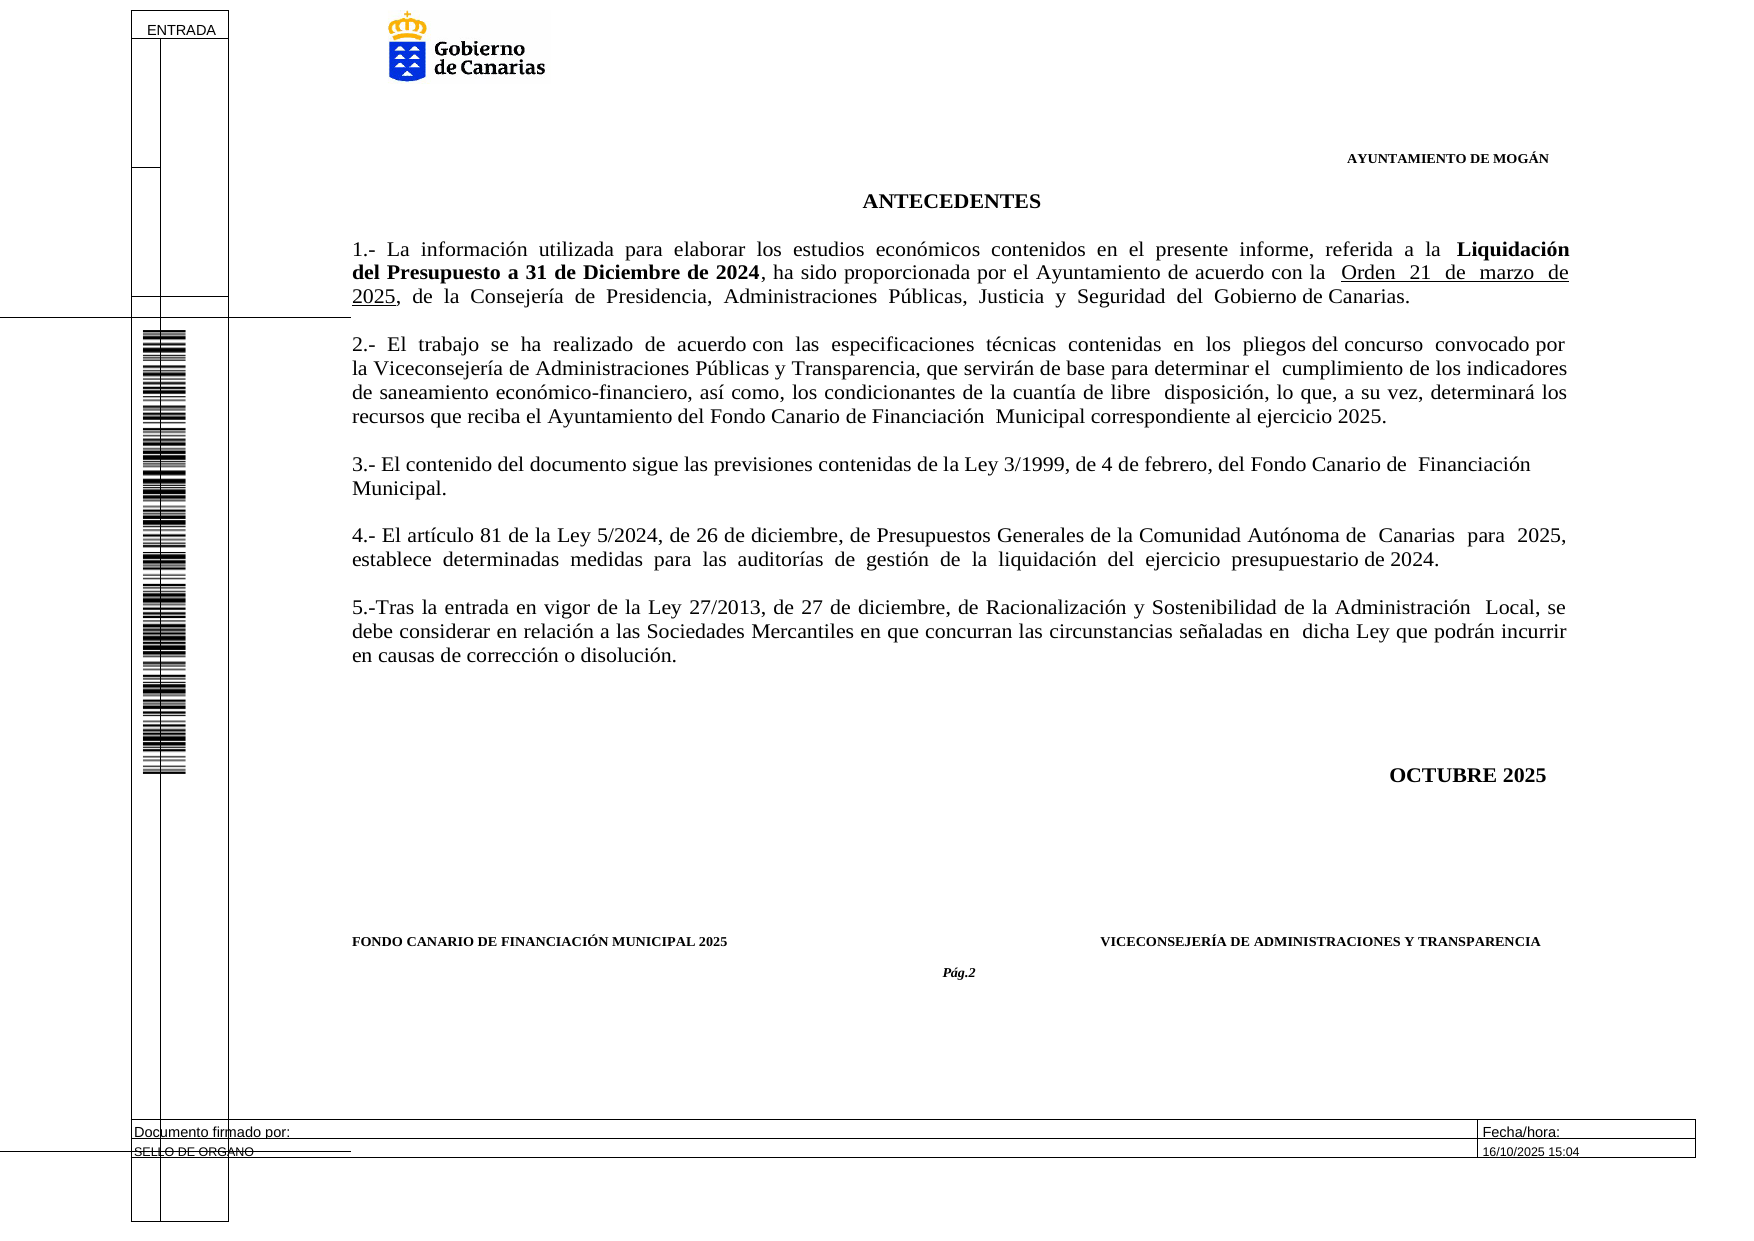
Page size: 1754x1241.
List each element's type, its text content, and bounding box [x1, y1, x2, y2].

table_cell SELLO DE ORGANO [132, 1139, 1477, 1157]
picture [141, 328, 187, 776]
table_cell [161, 297, 228, 317]
picture [387, 10, 551, 84]
table_header Documento firmado por: [132, 1120, 1477, 1138]
text 5.-Tras la entrada en vigor de la Ley 27/2013, de 27 de diciembre, de Racionalización y Sostenibilidad de la Administración Local, se debe considerar en relación a las Sociedades Mercantiles en que concurran las circunstancias señaladas en dicha Ley que podrán incurrir en causas de corrección o disolución. [352, 596, 1570, 667]
table_cell [132, 39, 160, 167]
table_cell 16/10/2025 15:04 [1478, 1139, 1695, 1157]
table_cell [161, 39, 228, 296]
text 1.- La información utilizada para elaborar los estudios económicos contenidos en el presente informe, referida a la Liquidación del Presupuesto a 31 de Diciembre de 2024, ha sido proporcionada por el Ayuntamiento de acuerdo con la Orden 21 de marzo de 2025, de la Consejería de Presidencia, Administraciones Públicas, Justicia y Seguridad del Gobierno de Canarias. [352, 237, 1570, 308]
text 3.- El contenido del documento sigue las previsiones contenidas de la Ley 3/1999, de 4 de febrero, del Fondo Canario de Financiación Municipal. [352, 452, 1570, 500]
text OCTUBRE 2025 [1389, 764, 1702, 787]
text 2.- El trabajo se ha realizado de acuerdo con las especificaciones técnicas contenidas en los pliegos del concurso convocado por la Viceconsejería de Administraciones Públicas y Transparencia, que servirán de base para determinar el cumplimiento de los indicadores de saneamiento económico-financiero, así como, los condicionantes de la cuantía de libre disposición, lo que, a su vez, determinará los recursos que reciba el Ayuntamiento del Fondo Canario de Financiación Municipal correspondiente al ejercicio 2025. [352, 332, 1570, 428]
table_header Fecha/hora: [1478, 1120, 1695, 1138]
table_header ENTRADA [132, 11, 228, 37]
text Pág.2 [927, 965, 976, 980]
text 4.- El artículo 81 de la Ley 5/2024, de 26 de diciembre, de Presupuestos Generales de la Comunidad Autónoma de Canarias para 2025, establece determinadas medidas para las auditorías de gestión de la liquidación del ejercicio presupuestario de 2024. [352, 524, 1570, 572]
table_cell [132, 297, 160, 317]
text ANTECEDENTES [862, 190, 1702, 213]
text FONDO CANARIO DE FINANCIACIÓN MUNICIPAL 2025 VICECONSEJERÍA DE ADMINISTRACIONES Y TRANSPARENCIA [352, 934, 1702, 949]
table_cell [132, 1158, 160, 1221]
table_cell [132, 318, 160, 1119]
table_cell [132, 168, 160, 296]
table_cell [161, 318, 228, 1119]
table_cell [161, 1158, 228, 1221]
text AYUNTAMIENTO DE MOGÁN [515, 151, 1702, 166]
